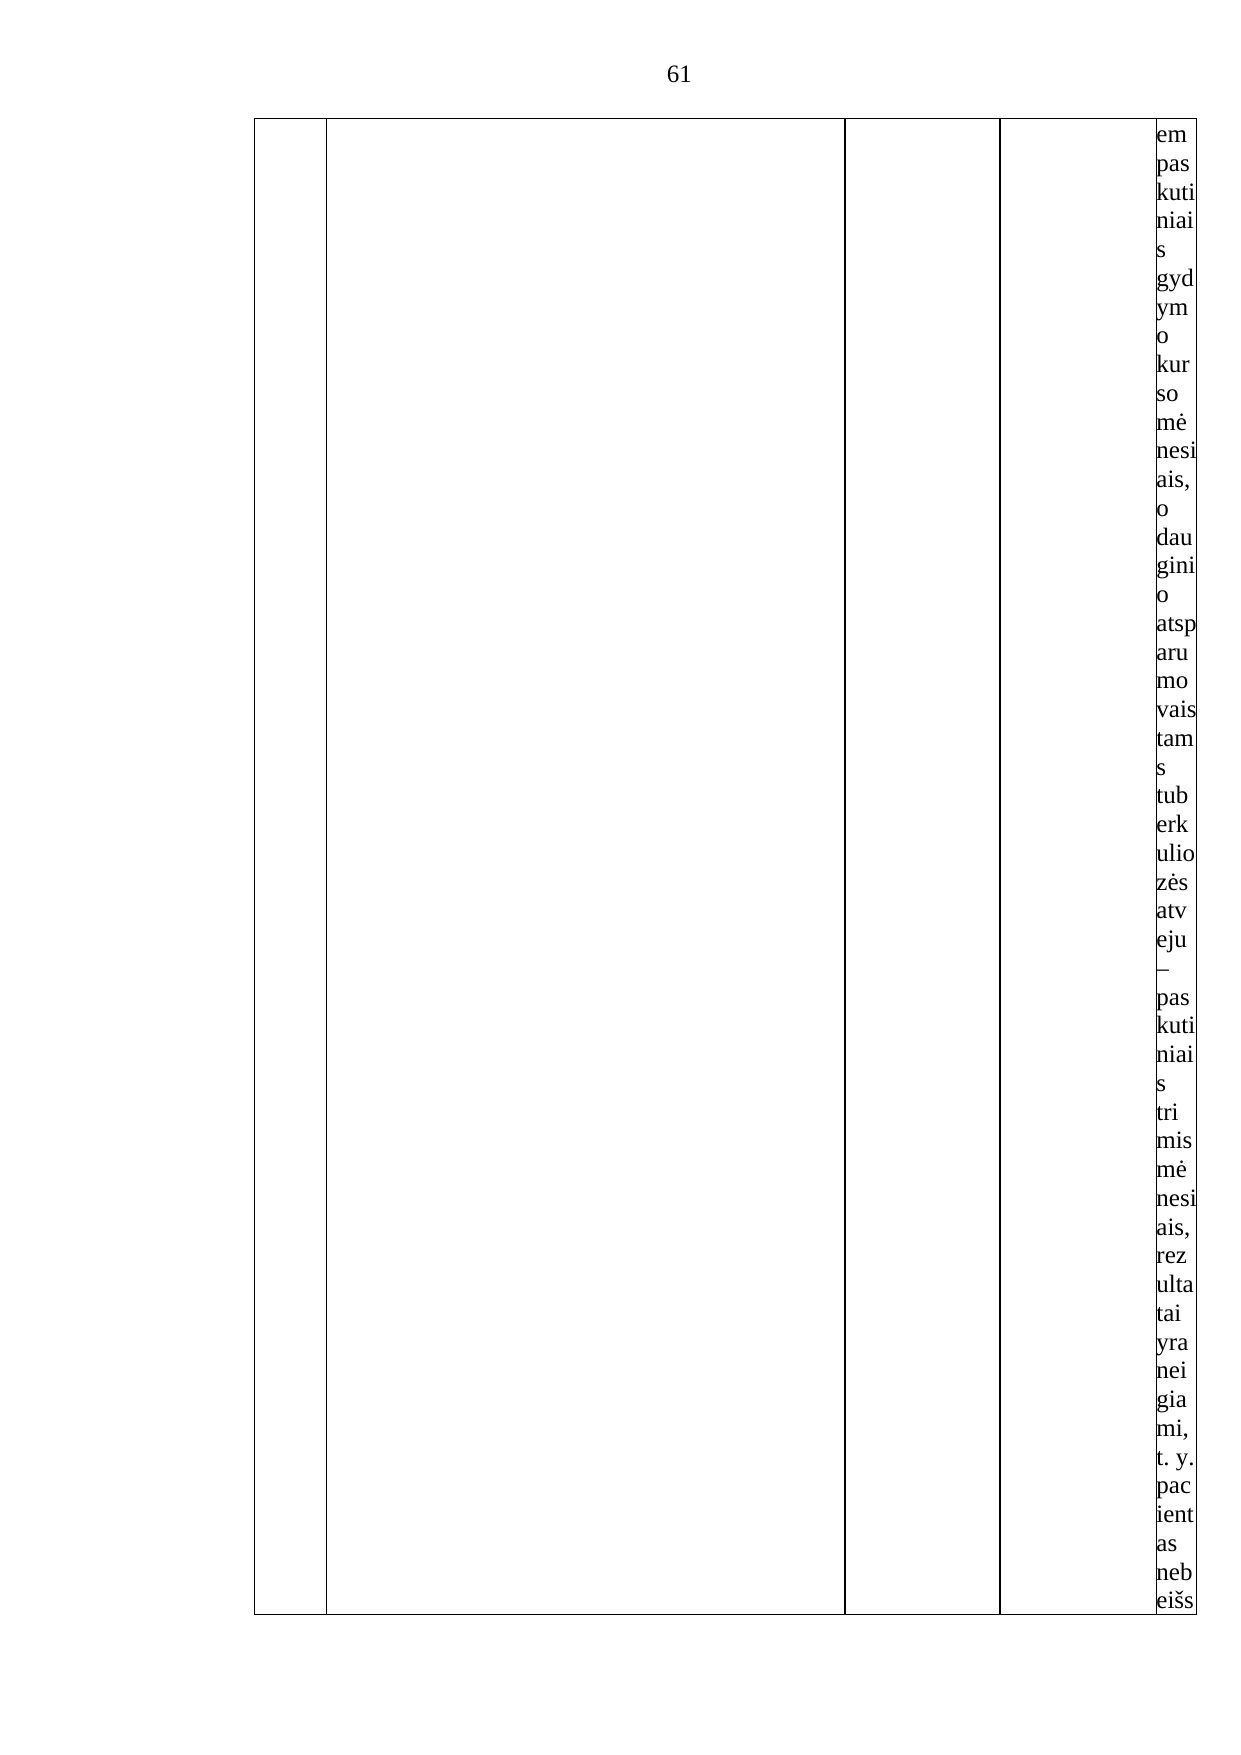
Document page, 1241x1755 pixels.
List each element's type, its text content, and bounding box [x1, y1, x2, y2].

table_cell em paskutiniais gydymo kurso mėnesiais, o dauginio atsparumo vaistams tuberkuliozės atveju – paskutiniais trimis mėnesiais, rezultatai yra neigiami, t. y. pacientas nebeišs [1157, 119, 1196, 1614]
table_cell [250, 118, 254, 1614]
table_cell [1001, 119, 1156, 1614]
table_cell [177, 118, 249, 1614]
table_cell [255, 119, 326, 1614]
table_cell [327, 119, 844, 1614]
table_cell [846, 119, 999, 1614]
